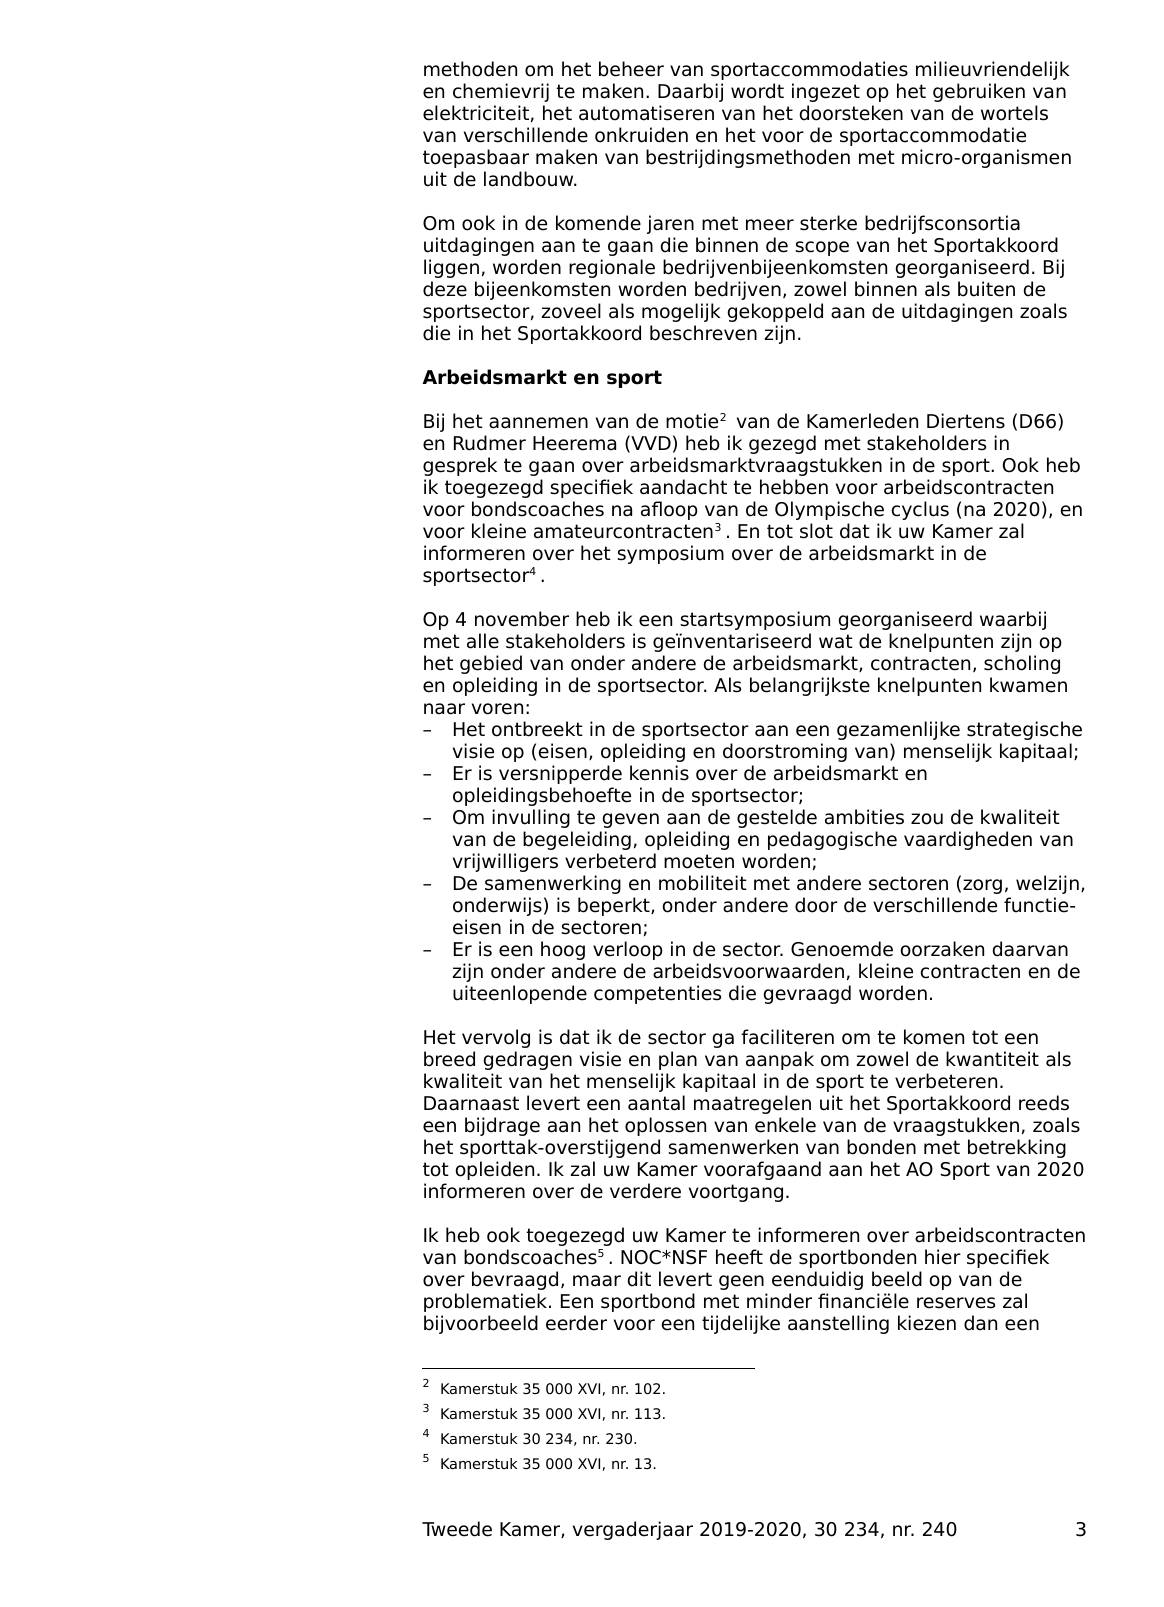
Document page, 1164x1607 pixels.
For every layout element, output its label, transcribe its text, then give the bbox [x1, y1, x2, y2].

text Kamerstuk 30 234, nr. 230. [422, 1427, 1087, 1449]
text – Er is een hoog verloop in de sector. Genoemde oorzaken daarvan zijn onder andere de arbeidsvoorwaarden, kleine contracten en de uiteenlopende competenties die gevraagd worden. [422, 939, 1087, 1005]
subtitle Arbeidsmarkt en sport [422, 367, 1087, 389]
text Om ook in de komende jaren met meer sterke bedrijfsconsortia uitdagingen aan te gaan die binnen de scope van het Sportakkoord liggen, worden regionale bedrijvenbijeenkomsten georganiseerd. Bij deze bijeenkomsten worden bedrijven, zowel binnen als buiten de sportsector, zoveel als mogelijk gekoppeld aan de uitdagingen zoals die in het Sportakkoord beschreven zijn. [422, 213, 1087, 345]
text – De samenwerking en mobiliteit met andere sectoren (zorg, welzijn, onderwijs) is beperkt, onder andere door de verschillende functie-eisen in de sectoren; [422, 873, 1087, 939]
text methoden om het beheer van sportaccommodaties milieuvriendelijk en chemievrij te maken. Daarbij wordt ingezet op het gebruiken van elektriciteit, het automatiseren van het doorsteken van de wortels van verschillende onkruiden en het voor de sportaccommodatie toepasbaar maken van bestrijdingsmethoden met micro-organismen uit de landbouw. [422, 59, 1087, 191]
text – Om invulling te geven aan de gestelde ambities zou de kwaliteit van de begeleiding, opleiding en pedagogische vaardigheden van vrijwilligers verbeterd moeten worden; [422, 807, 1087, 873]
text Kamerstuk 35 000 XVI, nr. 102. [422, 1377, 1087, 1399]
text Op 4 november heb ik een startsymposium georganiseerd waarbij met alle stakeholders is geïnventariseerd wat de knelpunten zijn op het gebied van onder andere de arbeidsmarkt, contracten, scholing en opleiding in de sportsector. Als belangrijkste knelpunten kwamen naar voren: [422, 609, 1087, 719]
text Kamerstuk 35 000 XVI, nr. 113. [422, 1402, 1087, 1424]
text – Er is versnipperde kennis over de arbeidsmarkt en opleidingsbehoefte in de sportsector; [422, 763, 1087, 807]
text Ik heb ook toegezegd uw Kamer te informeren over arbeidscontracten van bondscoaches. NOC*NSF heeft de sportbonden hier specifiek over bevraagd, maar dit levert geen eenduidig beeld op van de problematiek. Een sportbond met minder financiële reserves zal bijvoorbeeld eerder voor een tijdelijke aanstelling kiezen dan een [422, 1225, 1087, 1335]
text Het vervolg is dat ik de sector ga faciliteren om te komen tot een breed gedragen visie en plan van aanpak om zowel de kwantiteit als kwaliteit van het menselijk kapitaal in de sport te verbeteren. Daarnaast levert een aantal maatregelen uit het Sportakkoord reeds een bijdrage aan het oplossen van enkele van de vraagstukken, zoals het sporttak-overstijgend samenwerken van bonden met betrekking tot opleiden. Ik zal uw Kamer voorafgaand aan het AO Sport van 2020 informeren over de verdere voortgang. [422, 1027, 1087, 1203]
text Bij het aannemen van de motie van de Kamerleden Diertens (D66) en Rudmer Heerema (VVD) heb ik gezegd met stakeholders in gesprek te gaan over arbeidsmarktvraagstukken in de sport. Ook heb ik toegezegd specifiek aandacht te hebben voor arbeidscontracten voor bondscoaches na afloop van de Olympische cyclus (na 2020), en voor kleine amateurcontracten. En tot slot dat ik uw Kamer zal informeren over het symposium over de arbeidsmarkt in de sportsector. [422, 411, 1087, 587]
text – Het ontbreekt in de sportsector aan een gezamenlijke strategische visie op (eisen, opleiding en doorstroming van) menselijk kapitaal; [422, 719, 1087, 763]
text Kamerstuk 35 000 XVI, nr. 13. [422, 1452, 1087, 1474]
